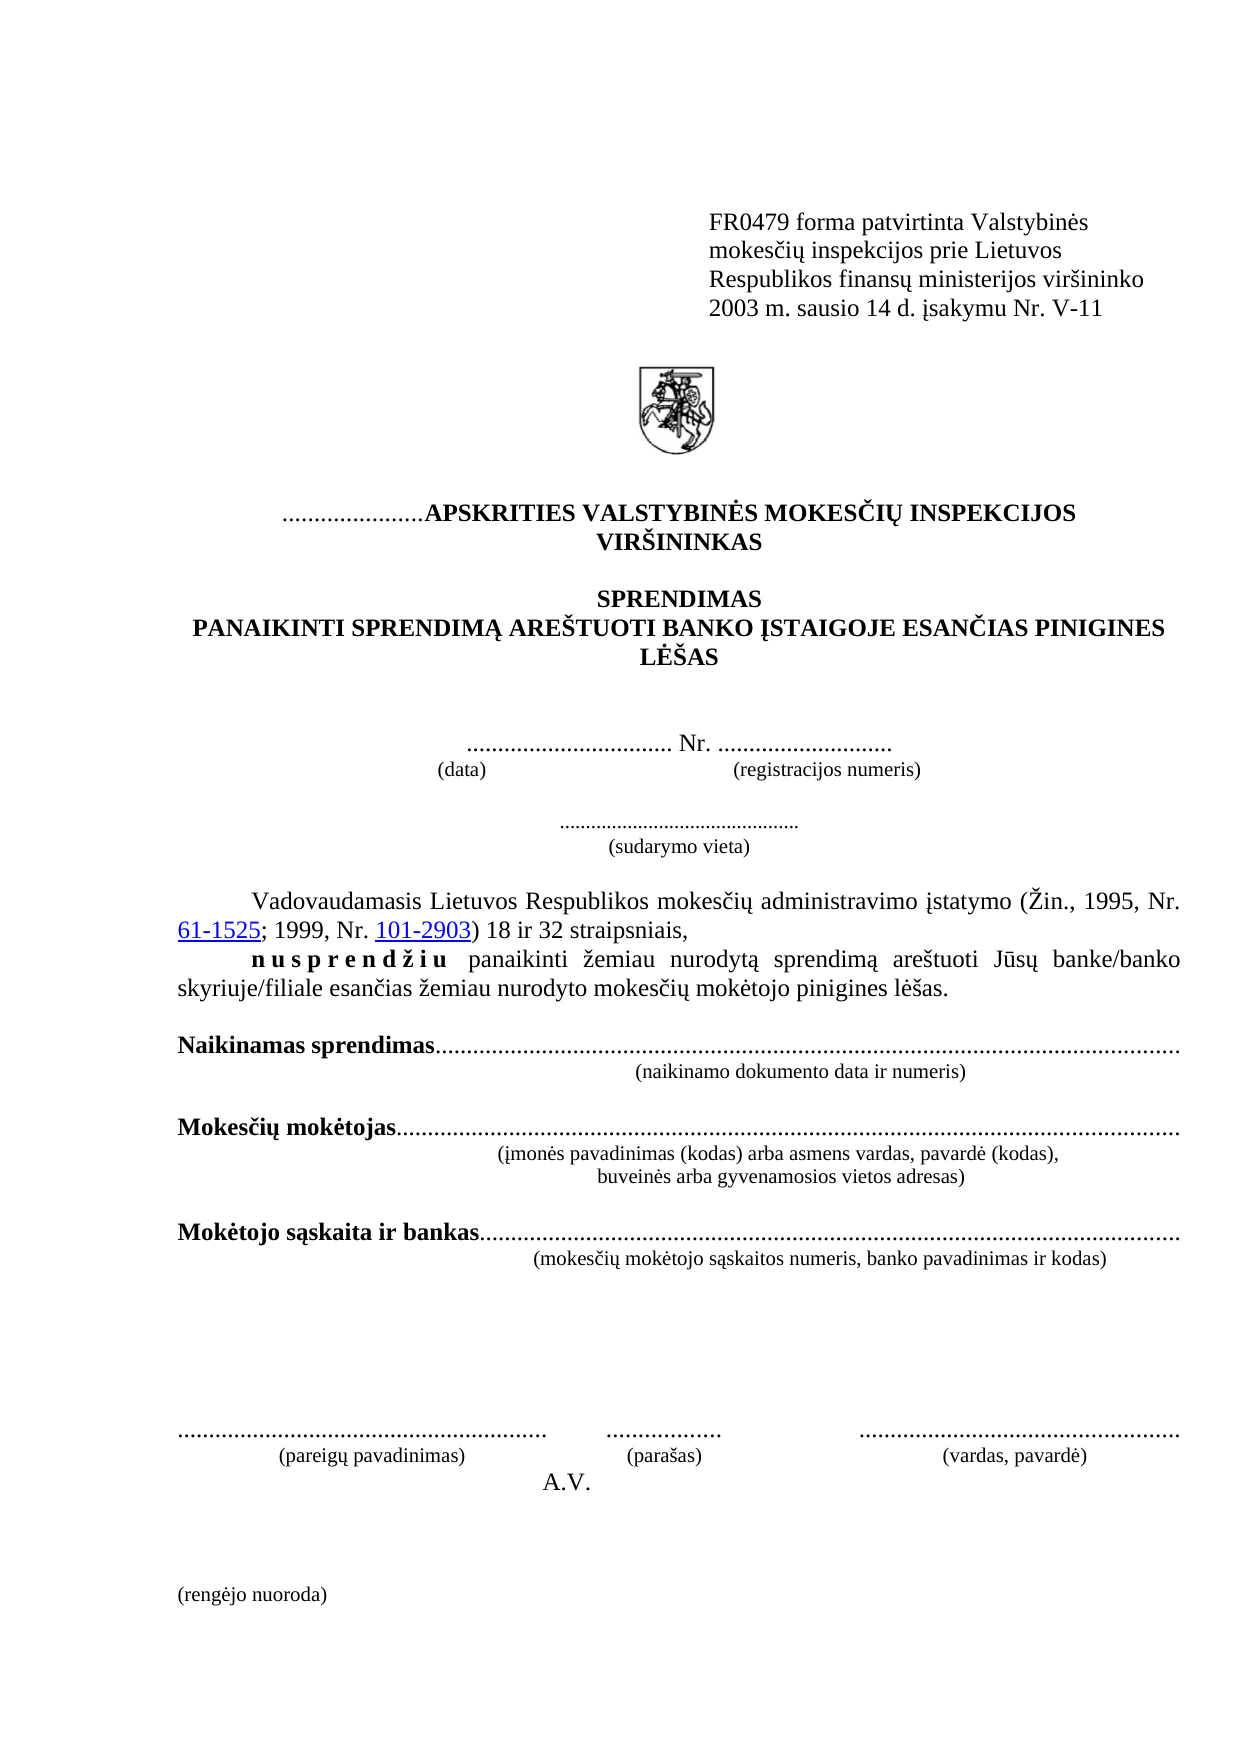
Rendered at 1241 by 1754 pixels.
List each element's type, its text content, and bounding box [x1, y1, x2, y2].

text (mokesčių mokėtojo sąskaitos numeris, banko pavadinimas ir kodas) [177, 1246, 1181, 1270]
text APSKRITIES VALSTYBINĖS MOKESČIŲ INSPEKCIJOS VIRŠININKAS [177, 498, 1181, 555]
text .............................................. [177, 809, 1181, 833]
text FR0479 forma patvirtinta Valstybinės [177, 207, 1181, 235]
text nusprendžiu panaikinti žemiau nurodytą sprendimą areštuoti Jūsų banke/banko skyriuje/filiale esančias žemiau nurodyto mokesčių mokėtojo pinigines lėšas. [177, 944, 1181, 1001]
text (naikinamo dokumento data ir numeris) [177, 1059, 1181, 1083]
text 2003 m. sausio 14 d. įsakymu Nr. V-11 [177, 293, 1181, 322]
text SPRENDIMAS [177, 584, 1181, 613]
text (pareigų pavadinimas) (parašas) (vardas, pavardė) [177, 1443, 1181, 1467]
text (įmonės pavadinimas (kodas) arba asmens vardas, pavardė (kodas), [177, 1140, 1181, 1164]
text buveinės arba gyvenamosios vietos adresas) [177, 1164, 1181, 1188]
text Respublikos finansų ministerijos viršininko [177, 264, 1181, 293]
text mokesčių inspekcijos prie Lietuvos [177, 235, 1181, 264]
text (rengėjo nuoroda) [177, 1582, 1181, 1606]
text (data) (registracijos numeris) [177, 757, 1181, 781]
text Mokesčių mokėtojas [177, 1112, 1181, 1140]
text A.V. [177, 1467, 1181, 1495]
text (sudarymo vieta) [177, 833, 1181, 858]
text PANAIKINTI SPRENDIMĄ AREŠTUOTI BANKO ĮSTAIGOJE ESANČIAS PINIGINES LĖŠAS [177, 613, 1181, 670]
text Mokėtojo sąskaita ir bankas [177, 1217, 1181, 1246]
text Naikinamas sprendimas [177, 1030, 1181, 1059]
text ................................. Nr. ............................ [177, 728, 1181, 757]
text Vadovaudamasis Lietuvos Respublikos mokesčių administravimo įstatymo (Žin., 1995, Nr. 61-1525; 1999, Nr. 101-2903) 18 ir 32 straipsniais, [177, 886, 1181, 944]
